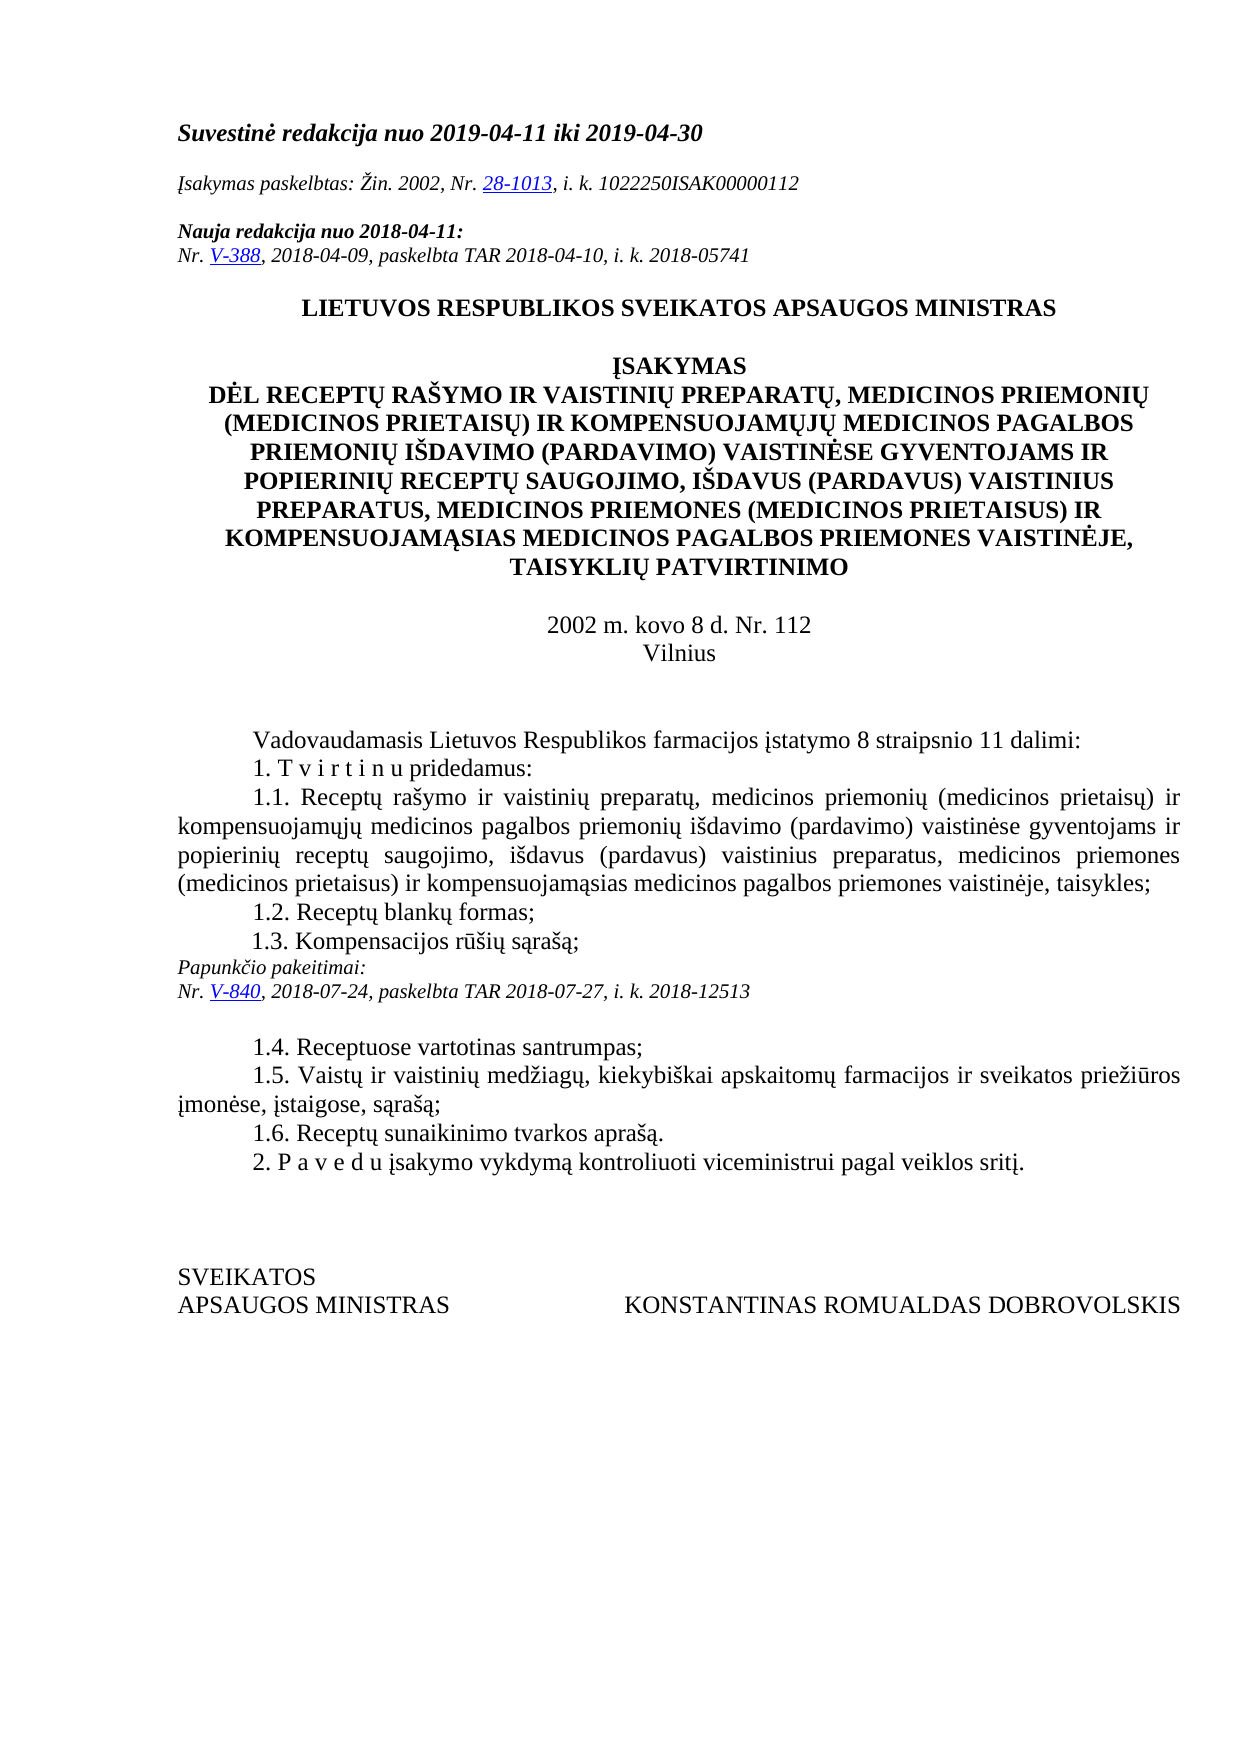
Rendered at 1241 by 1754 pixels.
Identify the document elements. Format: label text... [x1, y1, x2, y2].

text ĮSAKYMAS [177, 351, 1181, 380]
text 1.2. Receptų blankų formas; [177, 897, 1181, 926]
text 1.4. Receptuose vartotinas santrumpas; [177, 1032, 1181, 1060]
text Vadovaudamasis Lietuvos Respublikos farmacijos įstatymo 8 straipsnio 11 dalimi: [177, 725, 1181, 753]
text 1.1. Receptų rašymo ir vaistinių preparatų, medicinos priemonių (medicinos prietaisų) ir kompensuojamųjų medicinos pagalbos priemonių išdavimo (pardavimo) vaistinėse gyventojams ir popierinių receptų saugojimo, išdavus (pardavus) vaistinius preparatus, medicinos priemones (medicinos prietaisus) ir kompensuojamąsias medicinos pagalbos priemones vaistinėje, taisykles; [177, 782, 1181, 897]
text Nauja redakcija nuo 2018-04-11: [177, 219, 1181, 243]
text Įsakymas paskelbtas: Žin. 2002, Nr. 28-1013, i. k. 1022250ISAK00000112 [177, 171, 1181, 195]
text apsaugos Ministras Konstantinas Romualdas Dobrovolskis [177, 1290, 1181, 1319]
text 1. T v i r t i n u pridedamus: [177, 753, 1181, 782]
text Nr. V-840, 2018-07-24, paskelbta TAR 2018-07-27, i. k. 2018-12513 [177, 979, 1181, 1003]
text 1.6. Receptų sunaikinimo tvarkos aprašą. [177, 1118, 1181, 1147]
text Vilnius [177, 638, 1181, 667]
text Sveikatos [177, 1262, 1181, 1290]
text 1.5. Vaistų ir vaistinių medžiagų, kiekybiškai apskaitomų farmacijos ir sveikatos priežiūros įmonėse, įstaigose, sąrašą; [177, 1060, 1181, 1118]
text LIETUVOS RESPUBLIKOS SVEIKATOS APSAUGOS MINISTRAS [177, 293, 1181, 322]
text Nr. V-388, 2018-04-09, paskelbta TAR 2018-04-10, i. k. 2018-05741 [177, 243, 1181, 267]
text 2. P a v e d u įsakymo vykdymą kontroliuoti viceministrui pagal veiklos sritį. [177, 1147, 1181, 1175]
text 2002 m. kovo 8 d. Nr. 112 [177, 610, 1181, 638]
text Papunkčio pakeitimai: [177, 955, 1181, 979]
text 1.3. Kompensacijos rūšių sąrašą; [177, 926, 1181, 955]
text DĖL RECEPTŲ RAŠYMO IR VAISTINIŲ PREPARATŲ, MEDICINOS PRIEMONIŲ (MEDICINOS PRIETAISŲ) IR KOMPENSUOJAMŲJŲ MEDICINOS PAGALBOS PRIEMONIŲ IŠDAVIMO (PARDAVIMO) VAISTINĖSE GYVENTOJAMS IR POPIERINIŲ RECEPTŲ SAUGOJIMO, IŠDAVUS (PARDAVUS) VAISTINIUS PREPARATUS, MEDICINOS PRIEMONES (MEDICINOS PRIETAISUS) IR KOMPENSUOJAMĄSIAS MEDICINOS PAGALBOS PRIEMONES VAISTINĖJE, TAISYKLIŲ PATVIRTINIMO [177, 380, 1181, 581]
text Suvestinė redakcija nuo 2019-04-11 iki 2019-04-30 [177, 118, 1181, 147]
